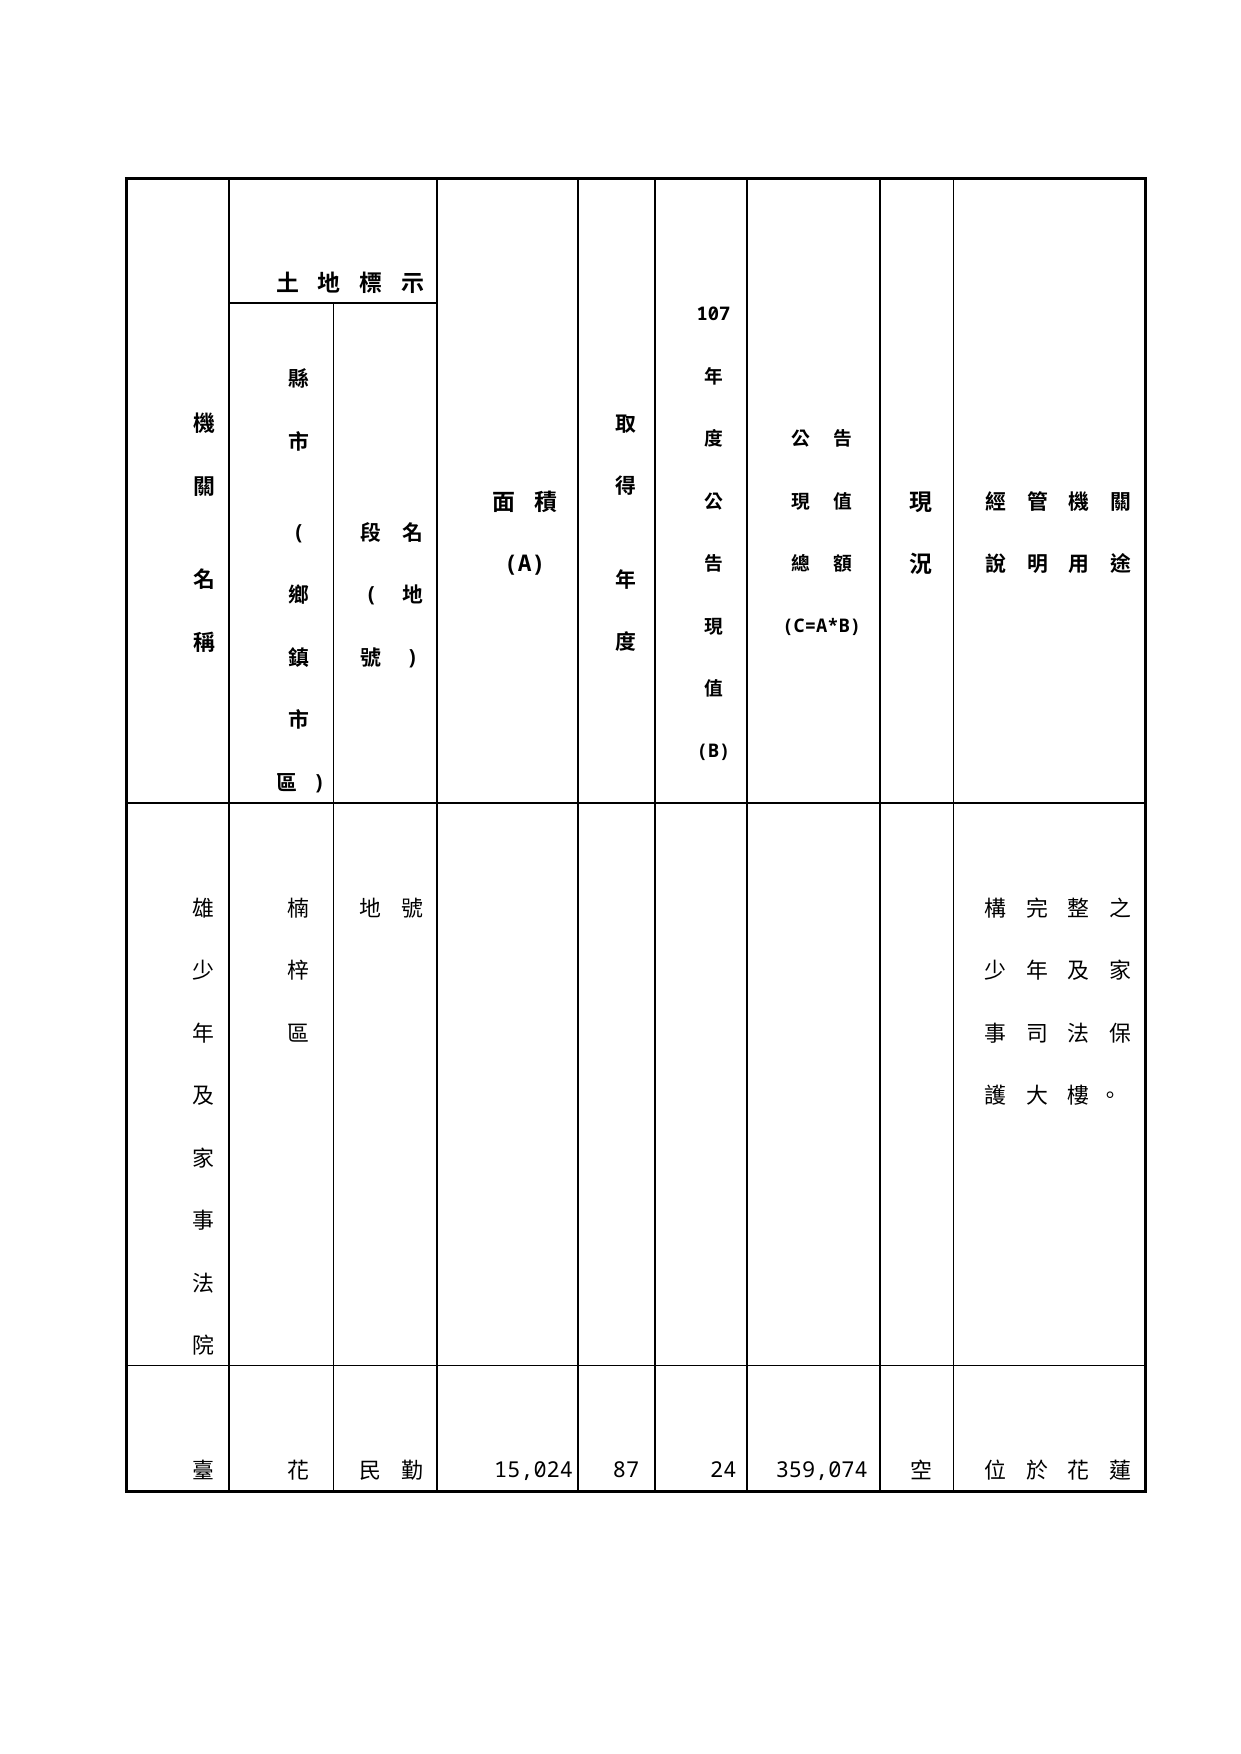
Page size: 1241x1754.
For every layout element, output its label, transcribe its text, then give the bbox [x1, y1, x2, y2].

table_header 面積 (A) [438, 180, 577, 802]
table_cell 空 [881, 1366, 953, 1490]
table_header 土地標示 [230, 180, 436, 302]
table_cell 構完整之少年及家事司法保護大樓。 [954, 804, 1144, 1365]
table_cell 位於花蓮 [954, 1366, 1144, 1490]
table_cell 地號 [334, 804, 436, 1365]
table_cell 15,024 [438, 1366, 577, 1490]
table_cell 臺 [128, 1366, 228, 1490]
table_cell [579, 804, 654, 1365]
table_cell 楠梓區 [230, 804, 333, 1365]
table_cell [656, 804, 746, 1365]
table_header 現況 [881, 180, 953, 802]
table_cell 縣市 (鄉鎮市區) [230, 304, 333, 802]
table_cell 段名 (地號) [334, 304, 436, 802]
table_cell [438, 804, 577, 1365]
table_header 取得 年度 [579, 180, 654, 802]
table_cell [748, 804, 879, 1365]
table_cell 雄少年及家事法院 [128, 804, 228, 1365]
table_header 機關 名稱 [128, 180, 228, 802]
table_cell [881, 804, 953, 1365]
table_header 107年度公告現值(B) [656, 180, 746, 802]
table_cell 359,074 [748, 1366, 879, 1490]
table_header 經管機關 說明用途 [954, 180, 1144, 802]
table_cell 花 [230, 1366, 333, 1490]
table_cell 民勤 [334, 1366, 436, 1490]
table_header 公告現值總額(C=A*B) [748, 180, 879, 802]
table_cell 24 [656, 1366, 746, 1490]
table_cell 87 [579, 1366, 654, 1490]
